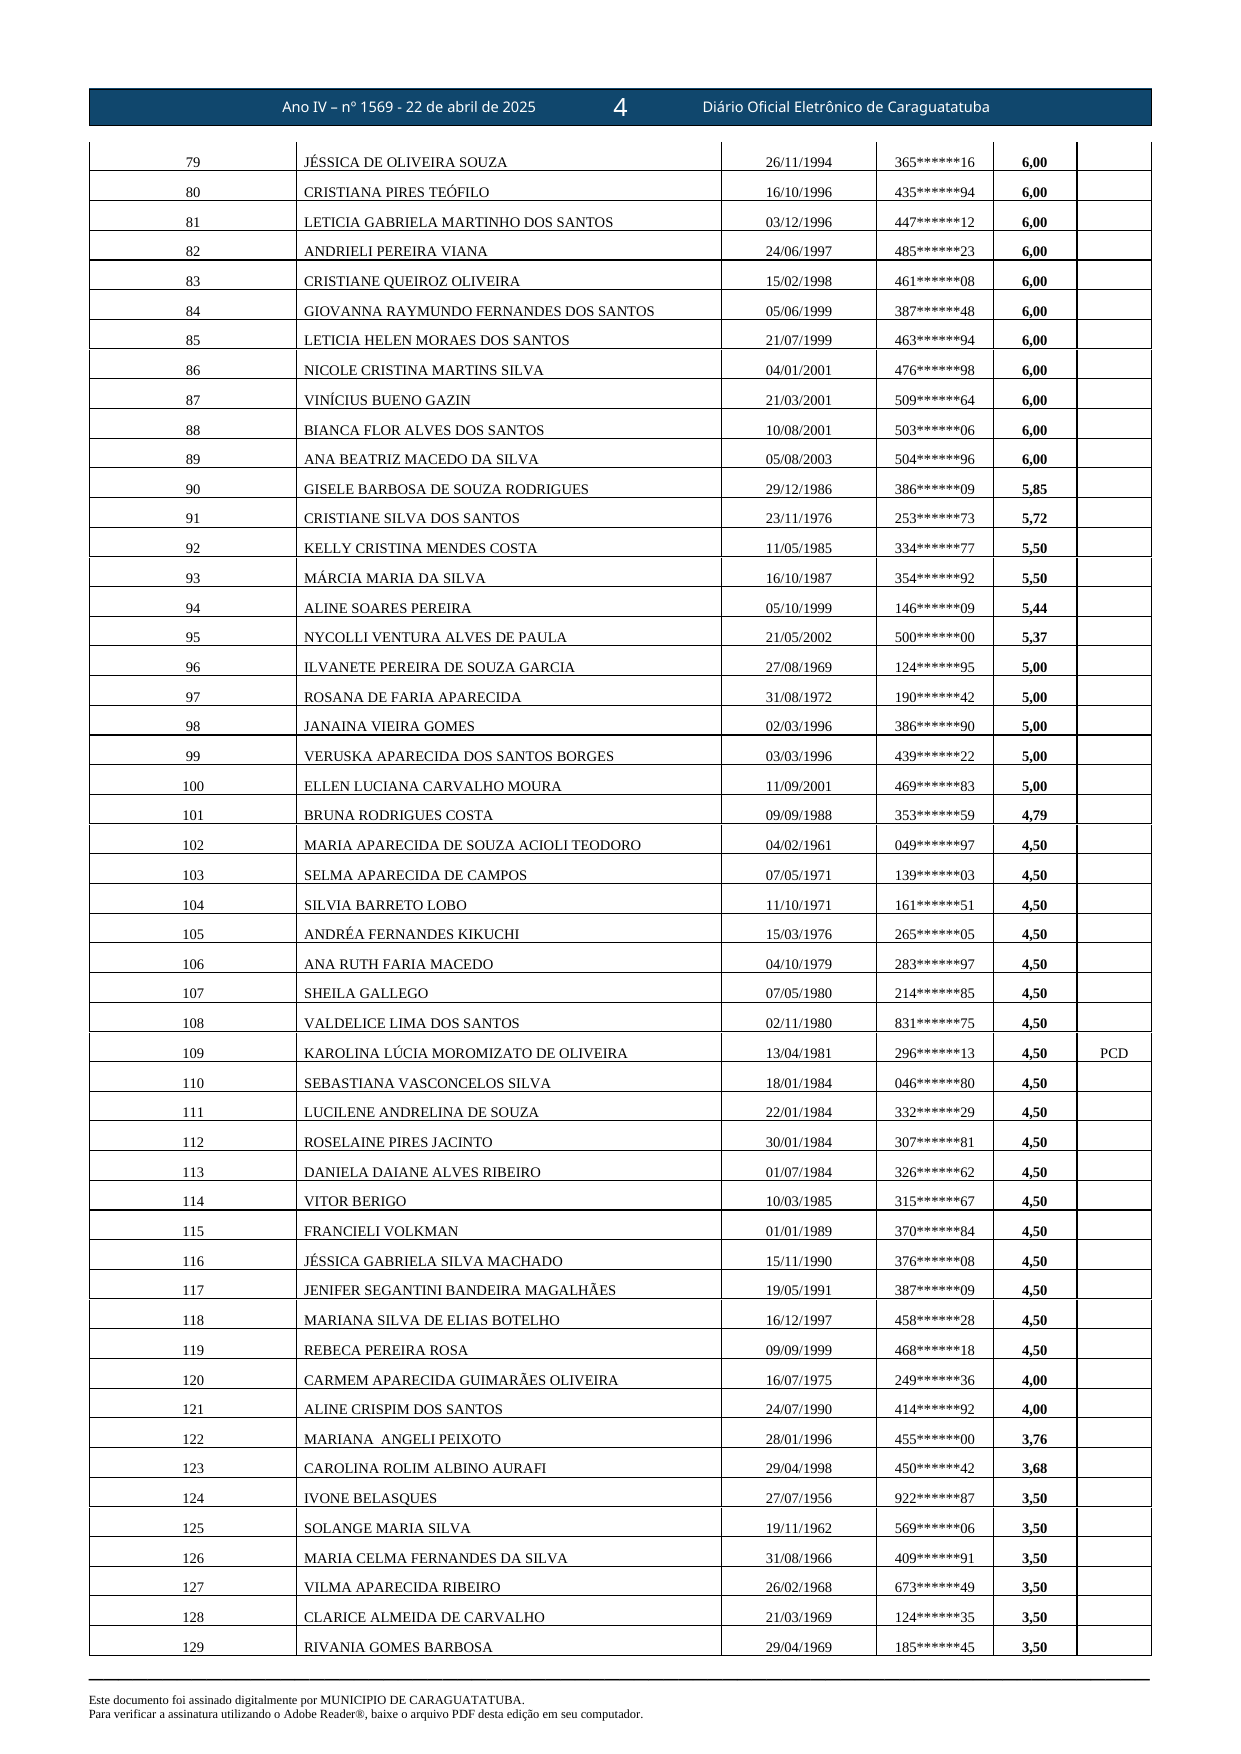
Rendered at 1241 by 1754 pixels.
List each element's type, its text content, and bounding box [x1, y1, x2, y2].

table_cell ANA RUTH FARIA MACEDO [297, 943, 721, 972]
table_cell KAROLINA LÚCIA MOROMIZATO DE OLIVEIRA [297, 1033, 721, 1061]
table_cell 26/02/1968 [722, 1567, 876, 1595]
table_cell [1078, 1181, 1151, 1209]
table_cell 27/08/1969 [722, 646, 876, 675]
table_cell MARIA APARECIDA DE SOUZA ACIOLI TEODORO [297, 825, 721, 853]
table_cell 96 [90, 646, 296, 675]
table_cell 4,00 [994, 1359, 1076, 1388]
table_cell 386******90 [877, 706, 993, 734]
table_cell 6,00 [994, 231, 1076, 259]
table_cell LETICIA HELEN MORAES DOS SANTOS [297, 320, 721, 348]
table_cell 124******35 [877, 1596, 993, 1625]
table_cell VALDELICE LIMA DOS SANTOS [297, 1003, 721, 1031]
table_cell 02/11/1980 [722, 1003, 876, 1031]
table_cell 29/12/1986 [722, 468, 876, 497]
table_cell VITOR BERIGO [297, 1181, 721, 1209]
table_cell 31/08/1972 [722, 676, 876, 705]
table_cell [1078, 973, 1151, 1002]
table_cell 16/12/1997 [722, 1300, 876, 1328]
table_cell CRISTIANA PIRES TEÓFILO [297, 171, 721, 200]
table_cell 81 [90, 201, 296, 230]
table_cell 117 [90, 1270, 296, 1298]
table_cell 6,00 [994, 142, 1076, 170]
table_cell CRISTIANE QUEIROZ OLIVEIRA [297, 261, 721, 289]
table_cell [1078, 914, 1151, 942]
table_cell 105 [90, 914, 296, 942]
table_cell 120 [90, 1359, 296, 1388]
table_cell CLARICE ALMEIDA DE CARVALHO [297, 1596, 721, 1625]
table_cell 85 [90, 320, 296, 348]
table_cell 97 [90, 676, 296, 705]
table_cell 11/10/1971 [722, 884, 876, 913]
table_cell [1078, 468, 1151, 497]
table_cell 5,00 [994, 706, 1076, 734]
table_cell [1078, 1329, 1151, 1358]
table_cell 315******67 [877, 1181, 993, 1209]
table_cell ROSANA DE FARIA APARECIDA [297, 676, 721, 705]
table_cell 04/10/1979 [722, 943, 876, 972]
table_cell 6,00 [994, 320, 1076, 348]
table_cell NYCOLLI VENTURA ALVES DE PAULA [297, 617, 721, 645]
table_cell 10/08/2001 [722, 409, 876, 438]
table_cell 05/06/1999 [722, 290, 876, 319]
table_cell 128 [90, 1596, 296, 1625]
table_cell 09/09/1999 [722, 1329, 876, 1358]
table_cell JENIFER SEGANTINI BANDEIRA MAGALHÃES [297, 1270, 721, 1298]
table_cell 126 [90, 1537, 296, 1566]
table_cell 21/03/1969 [722, 1596, 876, 1625]
table_cell 16/10/1996 [722, 171, 876, 200]
table_cell 4,50 [994, 825, 1076, 853]
table_cell 354******92 [877, 558, 993, 586]
table_cell 29/04/1969 [722, 1626, 876, 1655]
table_cell 15/11/1990 [722, 1240, 876, 1269]
table_cell MARIA CELMA FERNANDES DA SILVA [297, 1537, 721, 1566]
table_cell 370******84 [877, 1211, 993, 1239]
table_cell 02/03/1996 [722, 706, 876, 734]
table_cell ANA BEATRIZ MACEDO DA SILVA [297, 439, 721, 467]
table_cell 6,00 [994, 350, 1076, 378]
table_cell SHEILA GALLEGO [297, 973, 721, 1002]
table_cell 500******00 [877, 617, 993, 645]
table_cell 414******92 [877, 1389, 993, 1417]
table_cell 569******06 [877, 1508, 993, 1536]
table_cell [1078, 1508, 1151, 1536]
table_cell 365******16 [877, 142, 993, 170]
table_cell 485******23 [877, 231, 993, 259]
table_cell 124******95 [877, 646, 993, 675]
table_cell 4,50 [994, 854, 1076, 883]
table_cell 504******96 [877, 439, 993, 467]
table_cell [1078, 1300, 1151, 1328]
table_cell 13/04/1981 [722, 1033, 876, 1061]
table_cell 249******36 [877, 1359, 993, 1388]
table_cell 122 [90, 1418, 296, 1447]
table_cell [1078, 1121, 1151, 1150]
table_cell [1078, 646, 1151, 675]
table_cell [1078, 676, 1151, 705]
table_cell 190******42 [877, 676, 993, 705]
table_cell 119 [90, 1329, 296, 1358]
table_cell 27/07/1956 [722, 1478, 876, 1506]
table_cell 3,50 [994, 1626, 1076, 1655]
table_cell 6,00 [994, 439, 1076, 467]
table_cell [1078, 1092, 1151, 1120]
table_cell 29/04/1998 [722, 1448, 876, 1477]
table_cell 450******42 [877, 1448, 993, 1477]
table_cell 673******49 [877, 1567, 993, 1595]
table_cell 4,50 [994, 1240, 1076, 1269]
table_cell JÉSSICA GABRIELA SILVA MACHADO [297, 1240, 721, 1269]
table_cell [1078, 1448, 1151, 1477]
table_cell 3,50 [994, 1478, 1076, 1506]
table_cell 3,68 [994, 1448, 1076, 1477]
table_cell 106 [90, 943, 296, 972]
table_cell 4,50 [994, 914, 1076, 942]
table_cell 463******94 [877, 320, 993, 348]
table_cell 4,50 [994, 1181, 1076, 1209]
table_cell 4,50 [994, 1211, 1076, 1239]
table_cell SELMA APARECIDA DE CAMPOS [297, 854, 721, 883]
table_cell 26/11/1994 [722, 142, 876, 170]
table_cell IVONE BELASQUES [297, 1478, 721, 1506]
table_cell [1078, 290, 1151, 319]
table_cell 124 [90, 1478, 296, 1506]
table_cell 94 [90, 587, 296, 616]
table_cell SEBASTIANA VASCONCELOS SILVA [297, 1062, 721, 1091]
table_cell 6,00 [994, 290, 1076, 319]
table_cell [1078, 171, 1151, 200]
table_cell 123 [90, 1448, 296, 1477]
table_cell 24/07/1990 [722, 1389, 876, 1417]
table_cell [1078, 1270, 1151, 1298]
table_cell 6,00 [994, 379, 1076, 408]
table_cell 468******18 [877, 1329, 993, 1358]
table_cell 93 [90, 558, 296, 586]
table_cell 326******62 [877, 1151, 993, 1180]
table_cell [1078, 1596, 1151, 1625]
table_cell 4,50 [994, 1092, 1076, 1120]
table_cell 435******94 [877, 171, 993, 200]
table_cell 049******97 [877, 825, 993, 853]
table_cell MARIANA ANGELI PEIXOTO [297, 1418, 721, 1447]
table_cell 4,50 [994, 943, 1076, 972]
table_cell ELLEN LUCIANA CARVALHO MOURA [297, 765, 721, 794]
table_cell 98 [90, 706, 296, 734]
table_cell 353******59 [877, 795, 993, 823]
table_cell KELLY CRISTINA MENDES COSTA [297, 528, 721, 556]
table_cell 23/11/1976 [722, 498, 876, 527]
table_cell 253******73 [877, 498, 993, 527]
table_cell 509******64 [877, 379, 993, 408]
table_cell [1078, 231, 1151, 259]
table_cell 185******45 [877, 1626, 993, 1655]
table_cell 139******03 [877, 854, 993, 883]
table_cell 3,50 [994, 1567, 1076, 1595]
table_cell ANDRÉA FERNANDES KIKUCHI [297, 914, 721, 942]
table_cell 21/03/2001 [722, 379, 876, 408]
table_cell 04/02/1961 [722, 825, 876, 853]
table_cell 111 [90, 1092, 296, 1120]
table_cell [1078, 1359, 1151, 1388]
table_cell BRUNA RODRIGUES COSTA [297, 795, 721, 823]
table_cell 3,50 [994, 1508, 1076, 1536]
table_cell GISELE BARBOSA DE SOUZA RODRIGUES [297, 468, 721, 497]
table_cell [1078, 1240, 1151, 1269]
table_cell 82 [90, 231, 296, 259]
table_cell [1078, 1062, 1151, 1091]
table_cell 4,50 [994, 884, 1076, 913]
table_cell 265******05 [877, 914, 993, 942]
table_cell 16/07/1975 [722, 1359, 876, 1388]
table_cell [1078, 1418, 1151, 1447]
table_cell VILMA APARECIDA RIBEIRO [297, 1567, 721, 1595]
table_cell 113 [90, 1151, 296, 1180]
table_cell CRISTIANE SILVA DOS SANTOS [297, 498, 721, 527]
table_cell 21/07/1999 [722, 320, 876, 348]
table_cell 102 [90, 825, 296, 853]
table_cell [1078, 201, 1151, 230]
table_cell [1078, 1211, 1151, 1239]
table_cell ROSELAINE PIRES JACINTO [297, 1121, 721, 1150]
table_cell [1078, 498, 1151, 527]
table_cell [1078, 439, 1151, 467]
table_cell 4,00 [994, 1389, 1076, 1417]
table_cell [1078, 1537, 1151, 1566]
table_cell [1078, 1151, 1151, 1180]
table_cell 103 [90, 854, 296, 883]
table_cell BIANCA FLOR ALVES DOS SANTOS [297, 409, 721, 438]
table_cell 6,00 [994, 171, 1076, 200]
table_cell 21/05/2002 [722, 617, 876, 645]
table_cell 4,50 [994, 1062, 1076, 1091]
table_cell 129 [90, 1626, 296, 1655]
table_cell 116 [90, 1240, 296, 1269]
table_cell 283******97 [877, 943, 993, 972]
table_cell 107 [90, 973, 296, 1002]
table_cell 112 [90, 1121, 296, 1150]
table_cell 16/10/1987 [722, 558, 876, 586]
table_cell 99 [90, 736, 296, 764]
table_cell 19/11/1962 [722, 1508, 876, 1536]
table_cell 6,00 [994, 261, 1076, 289]
table_cell [1078, 943, 1151, 972]
table_cell 922******87 [877, 1478, 993, 1506]
table_cell 5,44 [994, 587, 1076, 616]
table_cell 5,50 [994, 528, 1076, 556]
table_cell 28/01/1996 [722, 1418, 876, 1447]
table_cell 115 [90, 1211, 296, 1239]
table_cell 11/09/2001 [722, 765, 876, 794]
table_cell JANAINA VIEIRA GOMES [297, 706, 721, 734]
table_cell [1078, 1478, 1151, 1506]
table_cell 4,50 [994, 1003, 1076, 1031]
table_cell 15/02/1998 [722, 261, 876, 289]
table_cell [1078, 1003, 1151, 1031]
table_cell [1078, 409, 1151, 438]
table_cell [1078, 736, 1151, 764]
table_cell 6,00 [994, 201, 1076, 230]
table_cell 87 [90, 379, 296, 408]
table_cell 476******98 [877, 350, 993, 378]
table_cell 503******06 [877, 409, 993, 438]
table_cell 109 [90, 1033, 296, 1061]
table_cell 01/07/1984 [722, 1151, 876, 1180]
table_cell 4,50 [994, 1151, 1076, 1180]
table_cell 01/01/1989 [722, 1211, 876, 1239]
table_cell [1078, 1626, 1151, 1655]
table_cell 439******22 [877, 736, 993, 764]
table_cell 409******91 [877, 1537, 993, 1566]
table_cell 831******75 [877, 1003, 993, 1031]
table_cell 4,50 [994, 1329, 1076, 1358]
table_cell [1078, 142, 1151, 170]
table_cell 10/03/1985 [722, 1181, 876, 1209]
table_cell 046******80 [877, 1062, 993, 1091]
table_cell [1078, 379, 1151, 408]
table_cell 90 [90, 468, 296, 497]
table_cell 79 [90, 142, 296, 170]
table_cell 5,50 [994, 558, 1076, 586]
table_cell [1078, 617, 1151, 645]
table_cell 127 [90, 1567, 296, 1595]
table_cell 469******83 [877, 765, 993, 794]
table_cell PCD [1078, 1033, 1151, 1061]
table_cell 05/10/1999 [722, 587, 876, 616]
table_cell 03/03/1996 [722, 736, 876, 764]
table_cell 5,85 [994, 468, 1076, 497]
table_cell SILVIA BARRETO LOBO [297, 884, 721, 913]
table_cell [1078, 1567, 1151, 1595]
table_cell VINÍCIUS BUENO GAZIN [297, 379, 721, 408]
table_cell 05/08/2003 [722, 439, 876, 467]
table_cell 4,50 [994, 1300, 1076, 1328]
table_cell 07/05/1971 [722, 854, 876, 883]
table_cell 121 [90, 1389, 296, 1417]
table_cell 101 [90, 795, 296, 823]
table_cell [1078, 320, 1151, 348]
table_cell MARIANA SILVA DE ELIAS BOTELHO [297, 1300, 721, 1328]
table_cell [1078, 558, 1151, 586]
table_cell 118 [90, 1300, 296, 1328]
table_cell [1078, 854, 1151, 883]
table_cell 461******08 [877, 261, 993, 289]
table_cell 3,76 [994, 1418, 1076, 1447]
table_cell CAROLINA ROLIM ALBINO AURAFI [297, 1448, 721, 1477]
table_cell 83 [90, 261, 296, 289]
table_cell 09/09/1988 [722, 795, 876, 823]
table_cell 5,37 [994, 617, 1076, 645]
table_cell 4,50 [994, 1033, 1076, 1061]
table_cell 146******09 [877, 587, 993, 616]
table_cell [1078, 825, 1151, 853]
table_cell [1078, 528, 1151, 556]
table_cell FRANCIELI VOLKMAN [297, 1211, 721, 1239]
table_cell 332******29 [877, 1092, 993, 1120]
table_cell 307******81 [877, 1121, 993, 1150]
table_cell 5,00 [994, 736, 1076, 764]
table_cell [1078, 795, 1151, 823]
table_cell 387******48 [877, 290, 993, 319]
table_cell 125 [90, 1508, 296, 1536]
table_cell JÉSSICA DE OLIVEIRA SOUZA [297, 142, 721, 170]
table_cell NICOLE CRISTINA MARTINS SILVA [297, 350, 721, 378]
table_cell 104 [90, 884, 296, 913]
table_cell 4,79 [994, 795, 1076, 823]
table_cell [1078, 587, 1151, 616]
table_cell MÁRCIA MARIA DA SILVA [297, 558, 721, 586]
table_cell 80 [90, 171, 296, 200]
table_cell 3,50 [994, 1537, 1076, 1566]
table_cell DANIELA DAIANE ALVES RIBEIRO [297, 1151, 721, 1180]
table_cell 22/01/1984 [722, 1092, 876, 1120]
table_cell 92 [90, 528, 296, 556]
table_cell 455******00 [877, 1418, 993, 1447]
table_cell [1078, 765, 1151, 794]
table_cell 214******85 [877, 973, 993, 1002]
table_cell 334******77 [877, 528, 993, 556]
table_cell 95 [90, 617, 296, 645]
table_cell 86 [90, 350, 296, 378]
table_cell [1078, 350, 1151, 378]
table_cell 15/03/1976 [722, 914, 876, 942]
table_cell ALINE CRISPIM DOS SANTOS [297, 1389, 721, 1417]
table_cell 31/08/1966 [722, 1537, 876, 1566]
table_cell 5,00 [994, 646, 1076, 675]
table_cell ANDRIELI PEREIRA VIANA [297, 231, 721, 259]
table_cell 387******09 [877, 1270, 993, 1298]
table_cell 18/01/1984 [722, 1062, 876, 1091]
table_cell 88 [90, 409, 296, 438]
table_cell 89 [90, 439, 296, 467]
table_cell 04/01/2001 [722, 350, 876, 378]
table_cell 5,00 [994, 765, 1076, 794]
table_cell CARMEM APARECIDA GUIMARÃES OLIVEIRA [297, 1359, 721, 1388]
table_cell 376******08 [877, 1240, 993, 1269]
table_cell 91 [90, 498, 296, 527]
table_cell 161******51 [877, 884, 993, 913]
table_cell 11/05/1985 [722, 528, 876, 556]
table_cell 5,72 [994, 498, 1076, 527]
table_cell 114 [90, 1181, 296, 1209]
table_cell 30/01/1984 [722, 1121, 876, 1150]
table_cell [1078, 706, 1151, 734]
table_cell 110 [90, 1062, 296, 1091]
table_cell 458******28 [877, 1300, 993, 1328]
table_cell GIOVANNA RAYMUNDO FERNANDES DOS SANTOS [297, 290, 721, 319]
table_cell 100 [90, 765, 296, 794]
table_cell 4,50 [994, 1121, 1076, 1150]
table_cell 386******09 [877, 468, 993, 497]
table_cell 3,50 [994, 1596, 1076, 1625]
table_cell 84 [90, 290, 296, 319]
table_cell VERUSKA APARECIDA DOS SANTOS BORGES [297, 736, 721, 764]
table_cell LUCILENE ANDRELINA DE SOUZA [297, 1092, 721, 1120]
table_cell SOLANGE MARIA SILVA [297, 1508, 721, 1536]
table_cell 24/06/1997 [722, 231, 876, 259]
table_cell ILVANETE PEREIRA DE SOUZA GARCIA [297, 646, 721, 675]
table_cell 447******12 [877, 201, 993, 230]
table_cell [1078, 261, 1151, 289]
table_cell 4,50 [994, 1270, 1076, 1298]
table_cell REBECA PEREIRA ROSA [297, 1329, 721, 1358]
table_cell 4,50 [994, 973, 1076, 1002]
table_cell [1078, 1389, 1151, 1417]
table_cell 19/05/1991 [722, 1270, 876, 1298]
table_cell RIVANIA GOMES BARBOSA [297, 1626, 721, 1655]
table_cell LETICIA GABRIELA MARTINHO DOS SANTOS [297, 201, 721, 230]
table_cell 6,00 [994, 409, 1076, 438]
table_cell 108 [90, 1003, 296, 1031]
table_cell [1078, 884, 1151, 913]
table_cell 296******13 [877, 1033, 993, 1061]
table_cell 07/05/1980 [722, 973, 876, 1002]
table_cell 5,00 [994, 676, 1076, 705]
table_cell ALINE SOARES PEREIRA [297, 587, 721, 616]
table_cell 03/12/1996 [722, 201, 876, 230]
